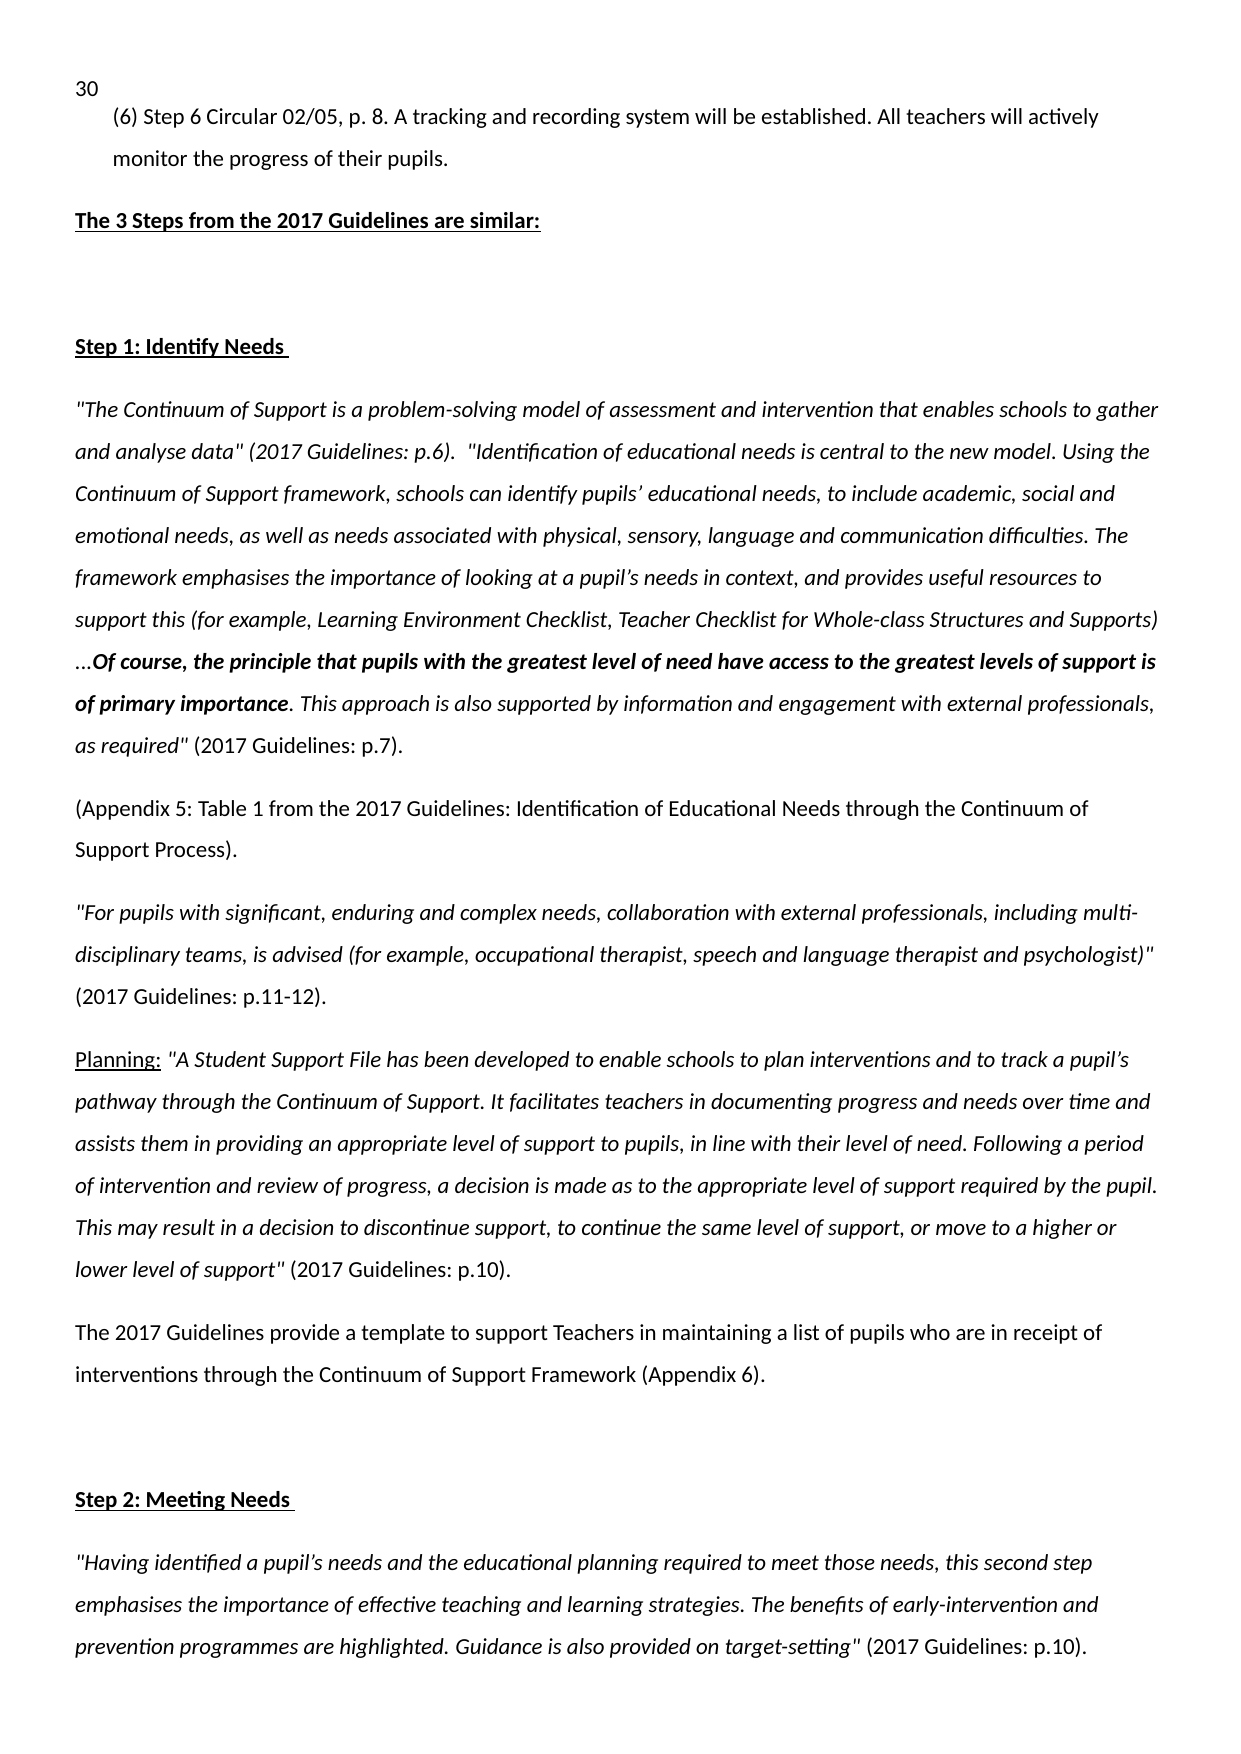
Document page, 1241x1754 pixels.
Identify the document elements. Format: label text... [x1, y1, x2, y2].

text The 2017 Guidelines provide a template to support Teachers in maintaining a list of pupils who are in receipt of interventions through the Continuum of Support Framework (Appendix 6). [75, 1318, 1165, 1388]
text The 3 Steps from the 2017 Guidelines are similar: [75, 207, 1165, 234]
text "For pupils with significant, enduring and complex needs, collaboration with external professionals, including multi-disciplinary teams, is advised (for example, occupational therapist, speech and language therapist and psychologist)" (2017 Guidelines: p.11-12). [75, 898, 1165, 1010]
text Step 1: Identify Needs [75, 332, 1165, 360]
text "The Continuum of Support is a problem-solving model of assessment and intervention that enables schools to gather and analyse data" (2017 Guidelines: p.6). "Identification of educational needs is central to the new model. Using the Continuum of Support framework, schools can identify pupils’ educational needs, to include academic, social and emotional needs, as well as needs associated with physical, sensory, language and communication difficulties. The framework emphasises the importance of looking at a pupil’s needs in context, and provides useful resources to support this (for example, Learning Environment Checklist, Teacher Checklist for Whole-class Structures and Supports) ...Of course, the principle that pupils with the greatest level of need have access to the greatest levels of support is of primary importance. This approach is also supported by information and engagement with external professionals, as required" (2017 Guidelines: p.7). [75, 395, 1165, 759]
text (6) Step 6 Circular 02/05, p. 8. A tracking and recording system will be established. All teachers will actively monitor the progress of their pupils. [112, 102, 1165, 172]
text Planning: "A Student Support File has been developed to enable schools to plan interventions and to track a pupil’s pathway through the Continuum of Support. It facilitates teachers in documenting progress and needs over time and assists them in providing an appropriate level of support to pupils, in line with their level of need. Following a period of intervention and review of progress, a decision is made as to the appropriate level of support required by the pupil. This may result in a decision to discontinue support, to continue the same level of support, or move to a higher or lower level of support" (2017 Guidelines: p.10). [75, 1045, 1165, 1283]
text "Having identified a pupil’s needs and the educational planning required to meet those needs, this second step emphasises the importance of effective teaching and learning strategies. The benefits of early-intervention and prevention programmes are highlighted. Guidance is also provided on target-setting" (2017 Guidelines: p.10). [75, 1548, 1165, 1660]
text Step 2: Meeting Needs [75, 1486, 1165, 1513]
text (Appendix 5: Table 1 from the 2017 Guidelines: Identification of Educational Needs through the Continuum of Support Process). [75, 794, 1165, 864]
